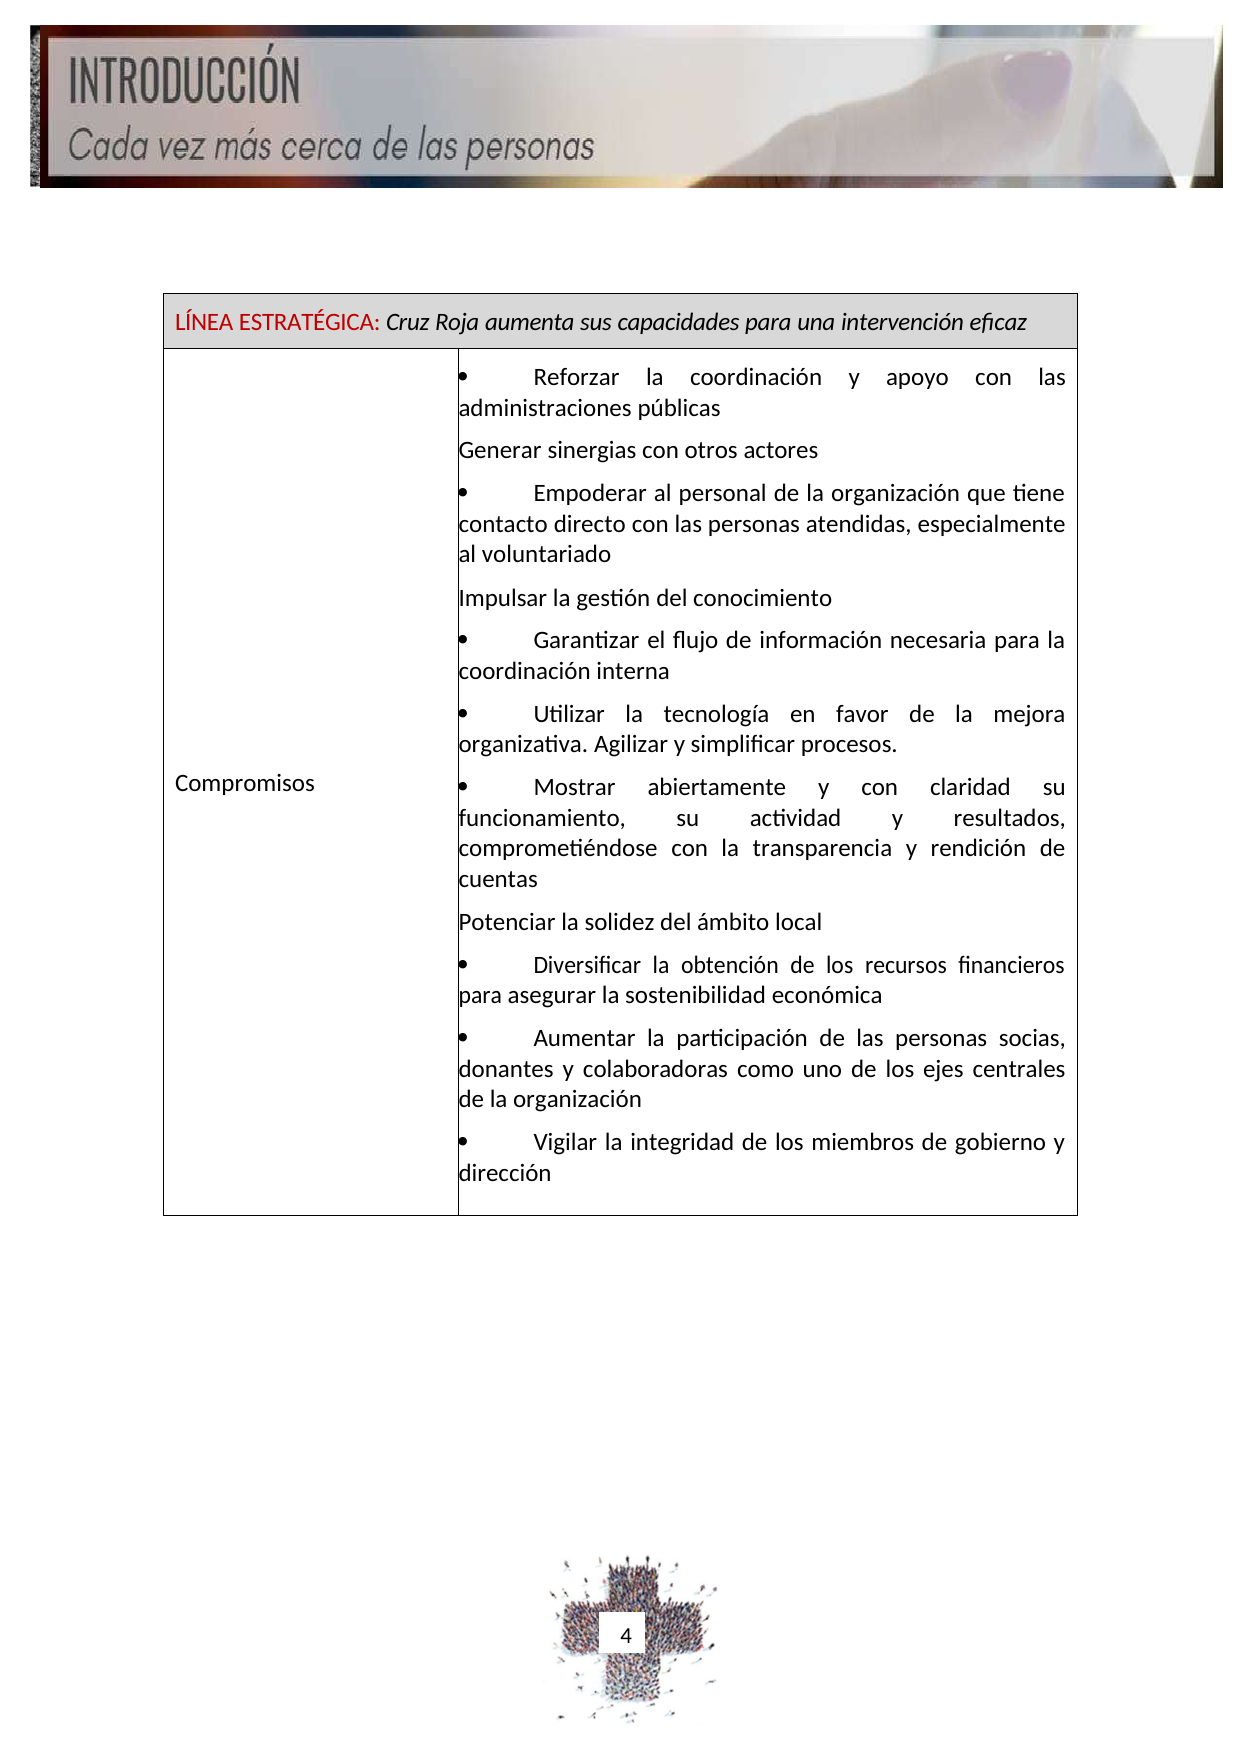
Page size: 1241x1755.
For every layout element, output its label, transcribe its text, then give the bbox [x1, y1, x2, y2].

table_cell Compromisos [164, 349, 458, 1215]
table_header LÍNEA ESTRATÉGICA: Cruz Roja aumenta sus capacidades para una intervención eficaz [164, 294, 1077, 348]
table_cell Reforzar la coordinación y apoyo con las administraciones públicas Generar sinergias con otros actores Empoderar al personal de la organización que tiene contacto directo con las personas atendidas, especialmente al voluntariado Impulsar la gestión del conocimiento Garantizar el flujo de información necesaria para la coordinación interna Utilizar la tecnología en favor de la mejora organizativa. Agilizar y simplificar procesos. Mostrar abiertamente y con claridad su funcionamiento, su actividad y resultados, comprometiéndose con la transparencia y rendición de cuentas Potenciar la solidez del ámbito local Diversificar la obtención de los recursos financieros para asegurar la sostenibilidad económica Aumentar la participación de las personas socias, donantes y colaboradoras como uno de los ejes centrales de la organización Vigilar la integridad de los miembros de gobierno y dirección [459, 349, 1077, 1215]
